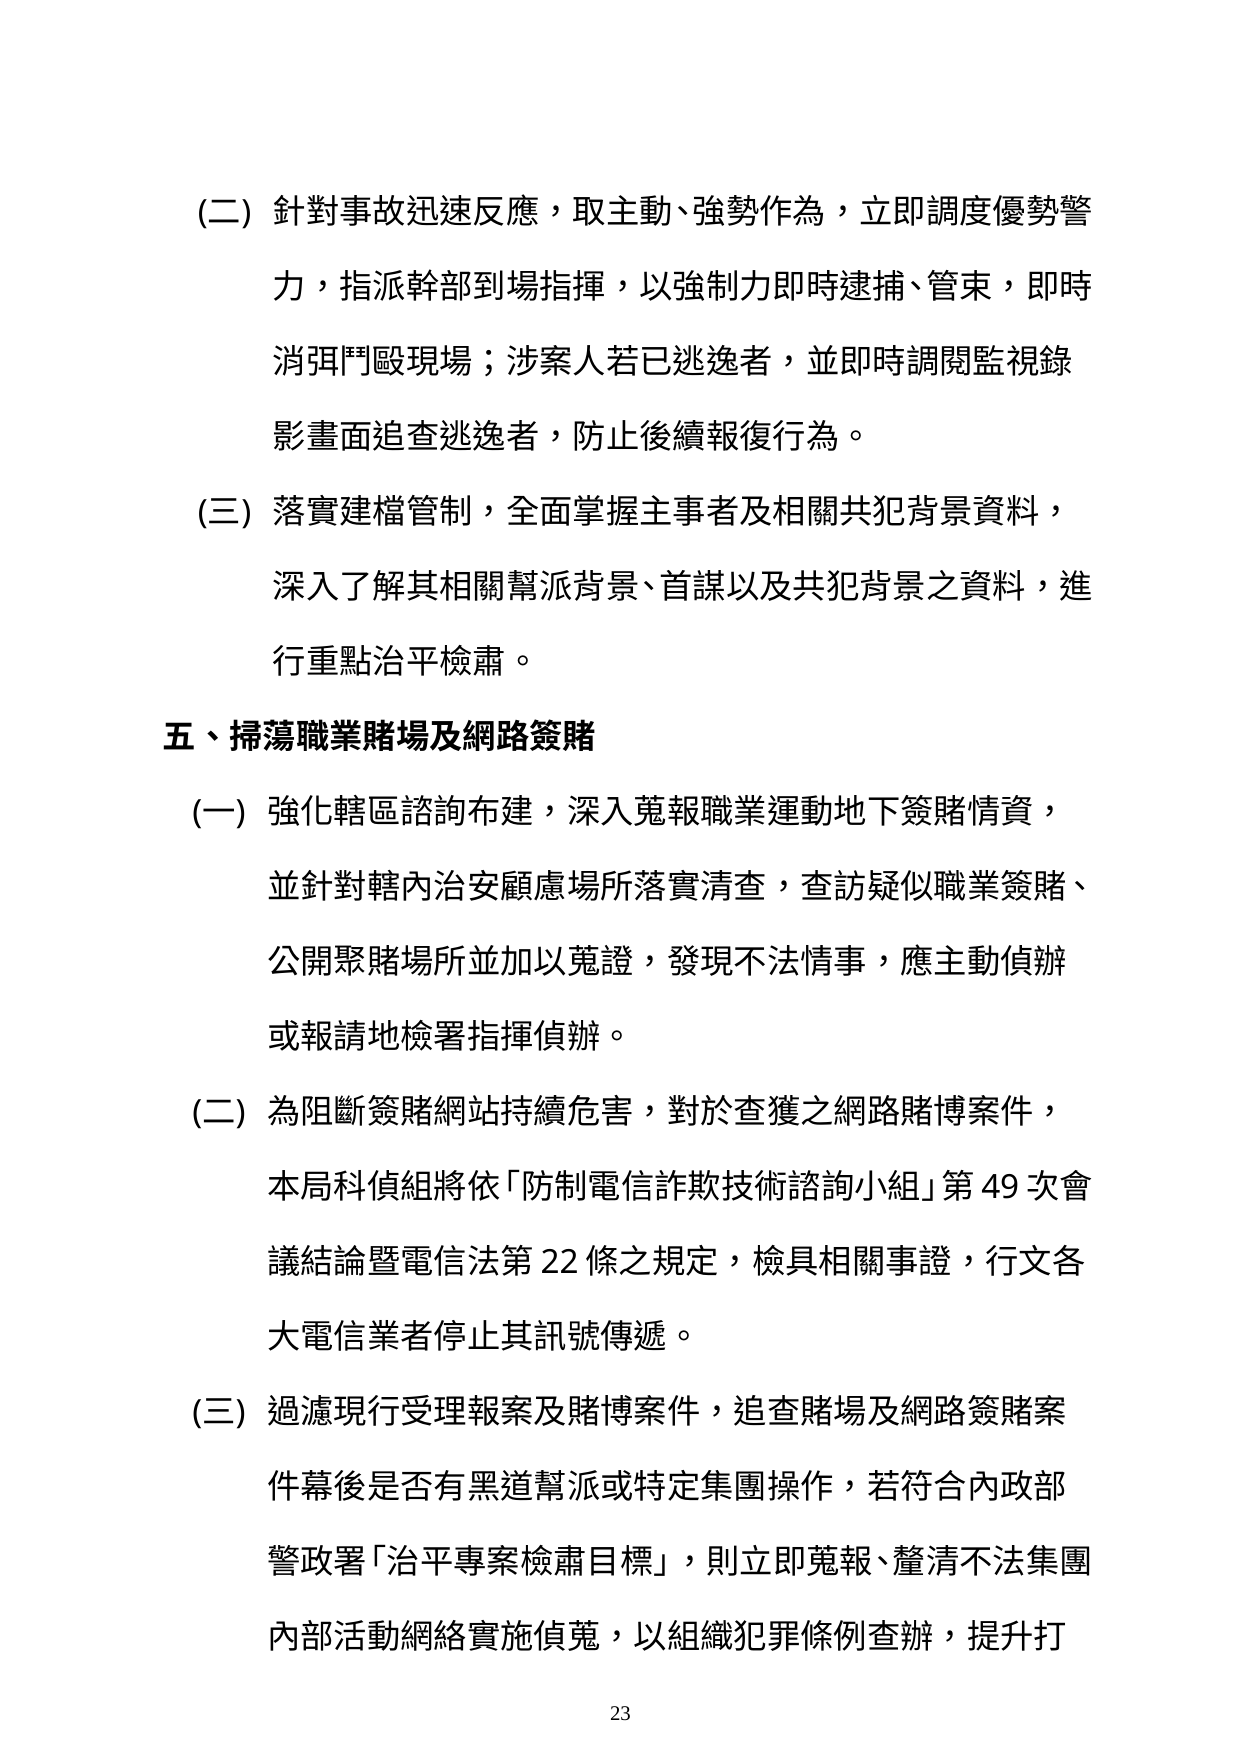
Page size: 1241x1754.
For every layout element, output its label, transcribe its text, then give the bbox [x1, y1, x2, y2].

list 針對事故迅速反應，取主動、強勢作為，立即調度優勢警力，指派幹部到場指揮，以強制力即時逮捕、管束，即時消弭鬥毆現場；涉案人若已逃逸者，並即時調閱監視錄影畫面追查逃逸者，防止後續報復行為。 [198, 171, 1092, 471]
text 五、掃蕩職業賭場及網路簽賭 [163, 696, 1092, 771]
list 強化轄區諮詢布建，深入蒐報職業運動地下簽賭情資，並針對轄內治安顧慮場所落實清查，查訪疑似職業簽賭、公開聚賭場所並加以蒐證，發現不法情事，應主動偵辦或報請地檢署指揮偵辦。 [192, 771, 1092, 1071]
list 過濾現行受理報案及賭博案件，追查賭場及網路簽賭案件幕後是否有黑道幫派或特定集團操作，若符合內政部警政署「治平專案檢肅目標」，則立即蒐報、釐清不法集團內部活動網絡實施偵蒐，以組織犯罪條例查辦，提升打 [192, 1371, 1092, 1671]
list 落實建檔管制，全面掌握主事者及相關共犯背景資料，深入了解其相關幫派背景、首謀以及共犯背景之資料，進行重點治平檢肅。 [198, 471, 1092, 696]
list 為阻斷簽賭網站持續危害，對於查獲之網路賭博案件，本局科偵組將依「防制電信詐欺技術諮詢小組」第49次會議結論暨電信法第22條之規定，檢具相關事證，行文各大電信業者停止其訊號傳遞。 [192, 1071, 1092, 1371]
